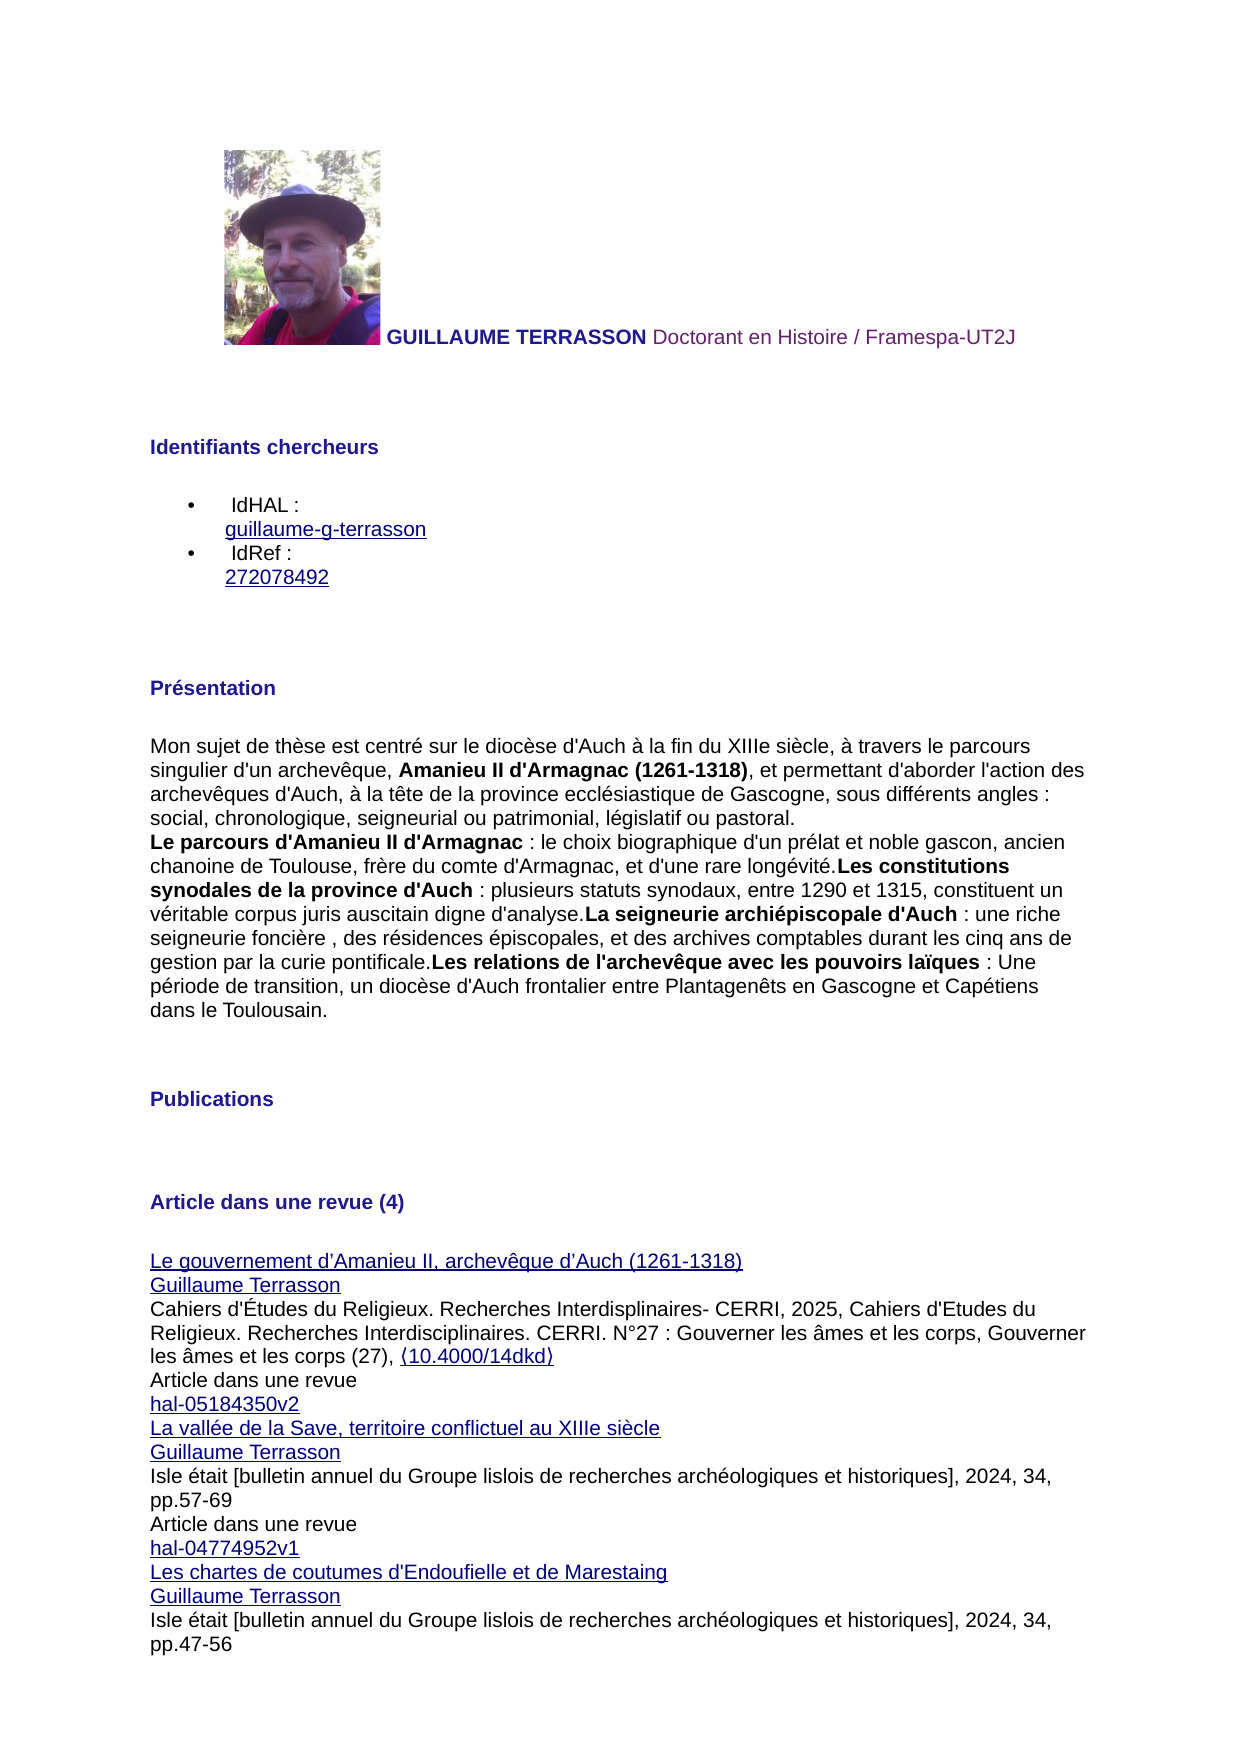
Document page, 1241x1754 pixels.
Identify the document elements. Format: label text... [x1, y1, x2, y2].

table_cell Les chartes de coutumes d'Endoufielle et de Marestaing Guillaume Terrasson Isle était [bulletin annuel du Groupe lislois de recherches archéologiques et historiques], 2024, 34, pp.47-56 [150, 1560, 1090, 1656]
subtitle GUILLAUME TERRASSON Doctorant en Histoire / Framespa-UT2J [150, 150, 1090, 348]
subtitle Article dans une revue (4) [150, 1190, 1090, 1214]
list IdHAL : [187, 493, 1090, 517]
subtitle Publications [150, 1087, 1090, 1111]
table_cell La vallée de la Save, territoire conflictuel au XIIIe siècle Guillaume Terrasson Isle était [bulletin annuel du Groupe lislois de recherches archéologiques et historiques], 2024, 34, pp.57-69 Article dans une revue hal-04774952v1 [150, 1416, 1090, 1560]
text Mon sujet de thèse est centré sur le diocèse d'Auch à la fin du XIIIe siècle, à travers le parcours singulier d'un archevêque, Amanieu II d'Armagnac (1261-1318), et permettant d'aborder l'action des archevêques d'Auch, à la tête de la province ecclésiastique de Gascogne, sous différents angles : social, chronologique, seigneurial ou patrimonial, législatif ou pastoral. [150, 734, 1090, 830]
list IdRef : [187, 541, 1090, 565]
picture [224, 150, 381, 345]
list 272078492 [187, 565, 1090, 589]
table_header Le gouvernement d’Amanieu II, archevêque d’Auch (1261-1318) Guillaume Terrasson Cahiers d'Études du Religieux. Recherches Interdisplinaires- CERRI, 2025, Cahiers d'Etudes du Religieux. Recherches Interdisciplinaires. CERRI. N°27 : Gouverner les âmes et les corps, Gouverner les âmes et les corps (27), ⟨10.4000/14dkd⟩ Article dans une revue hal-05184350v2 [150, 1249, 1090, 1416]
text Le parcours d'Amanieu II d'Armagnac : le choix biographique d'un prélat et noble gascon, ancien chanoine de Toulouse, frère du comte d'Armagnac, et d'une rare longévité.Les constitutions synodales de la province d'Auch : plusieurs statuts synodaux, entre 1290 et 1315, constituent un véritable corpus juris auscitain digne d'analyse.La seigneurie archiépiscopale d'Auch : une riche seigneurie foncière , des résidences épiscopales, et des archives comptables durant les cinq ans de gestion par la curie pontificale.Les relations de l'archevêque avec les pouvoirs laïques : Une période de transition, un diocèse d'Auch frontalier entre Plantagenêts en Gascogne et Capétiens dans le Toulousain. [150, 830, 1090, 1021]
subtitle Identifiants chercheurs [150, 435, 1090, 459]
subtitle Présentation [150, 676, 1090, 699]
list guillaume-g-terrasson [187, 517, 1090, 541]
